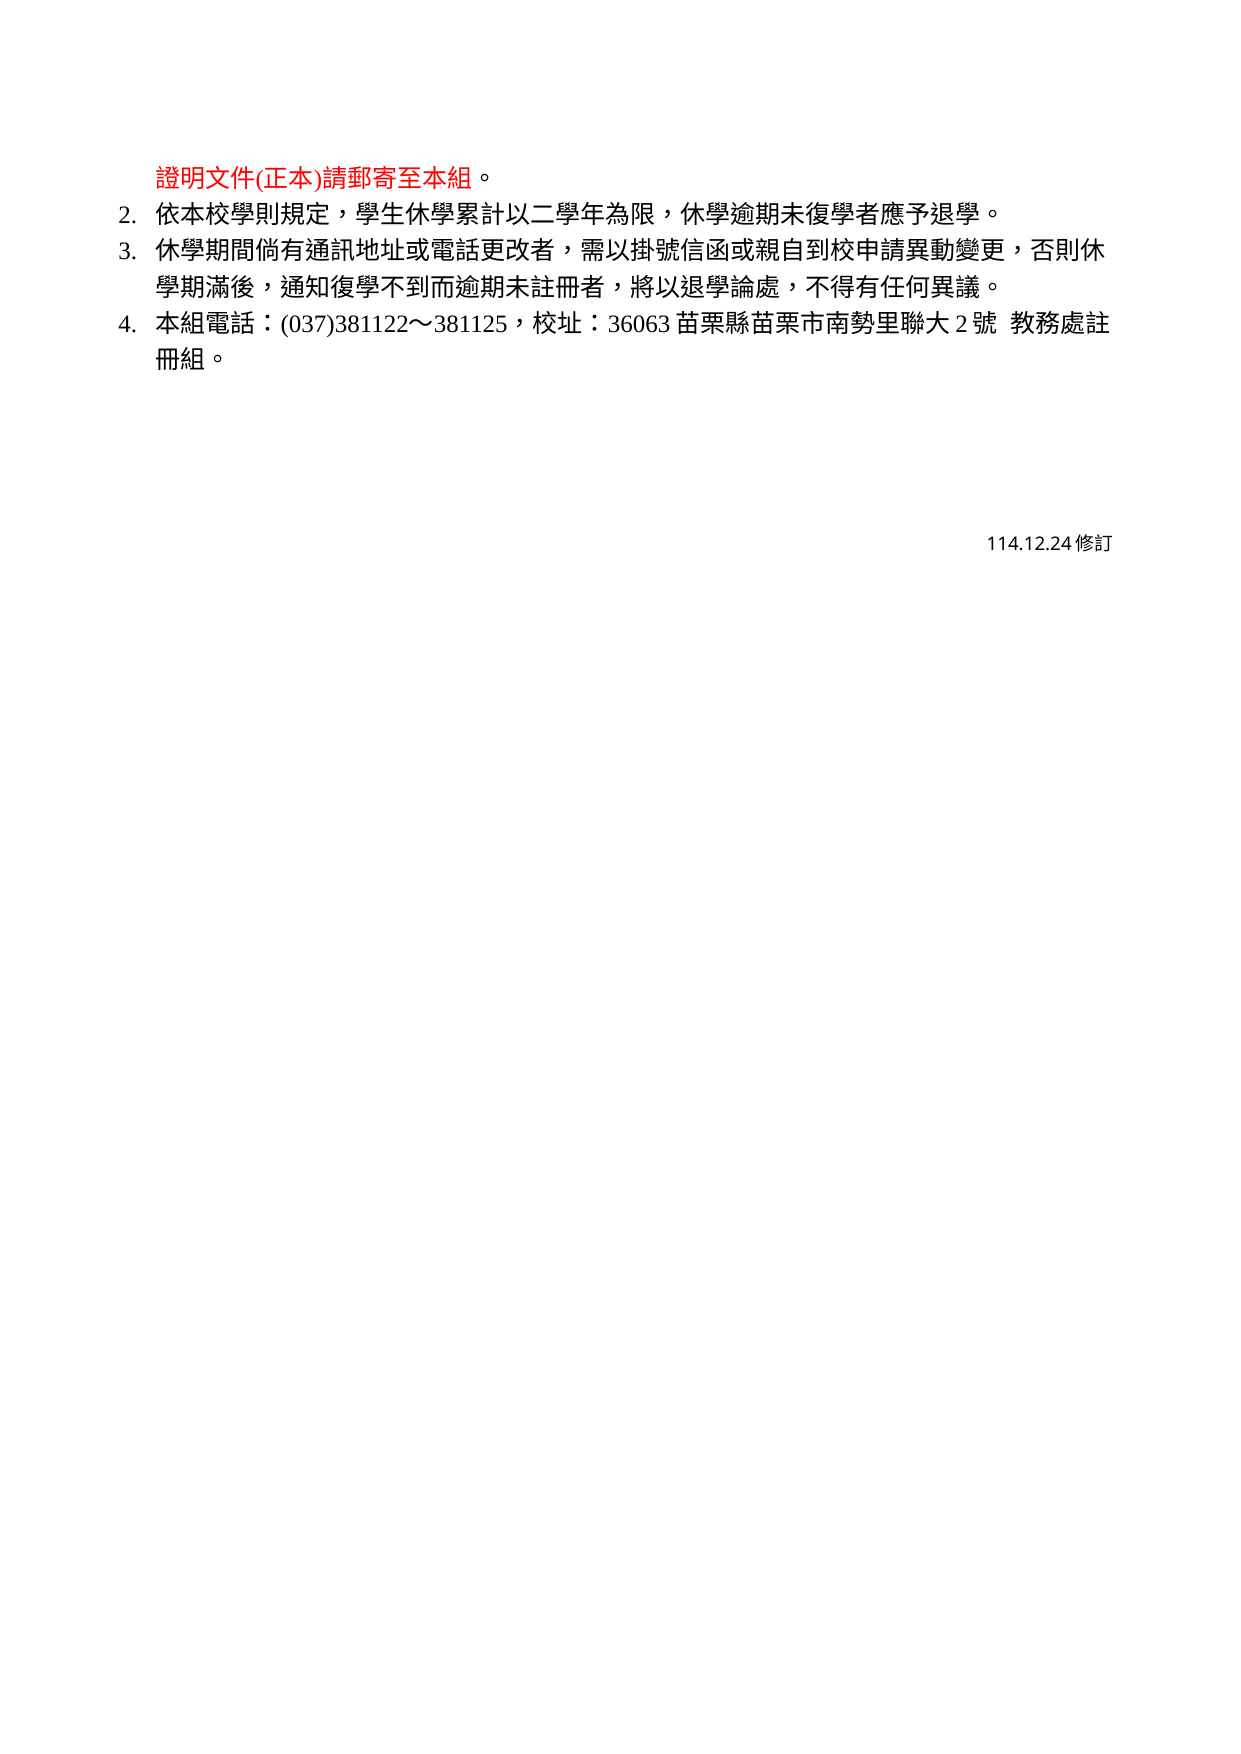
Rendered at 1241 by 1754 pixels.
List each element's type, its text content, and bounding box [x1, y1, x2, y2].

list 證明文件(正本)請郵寄至本組。 [118, 158, 1122, 194]
list 休學期間倘有通訊地址或電話更改者，需以掛號信函或親自到校申請異動變更，否則休學期滿後，通知復學不到而逾期未註冊者，將以退學論處，不得有任何異議。 [118, 231, 1122, 303]
text 114.12.24修訂 [156, 501, 1113, 563]
list 依本校學則規定，學生休學累計以二學年為限，休學逾期未復學者應予退學。 [118, 194, 1122, 231]
list 本組電話：(037)381122～381125，校址：36063苗栗縣苗栗市南勢里聯大2號 教務處註冊組。 [118, 303, 1122, 376]
